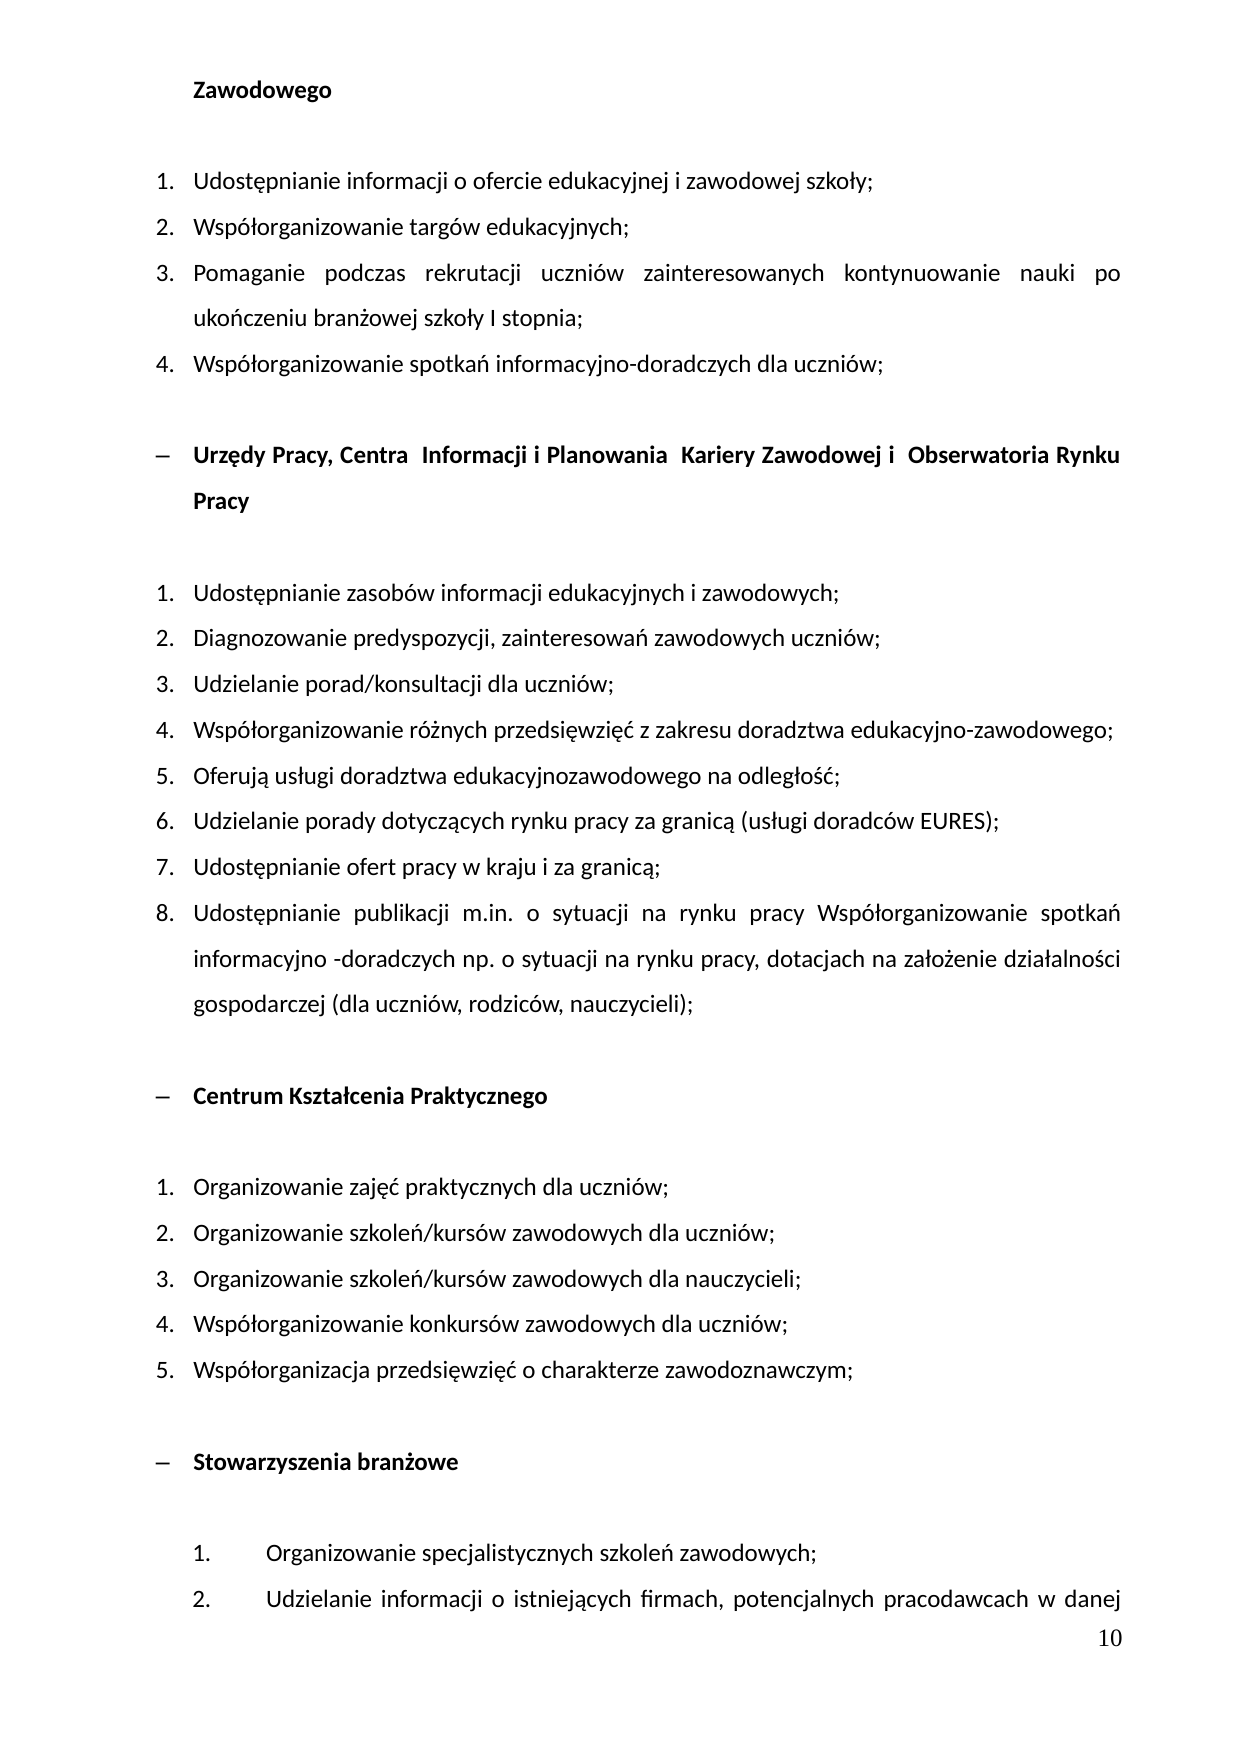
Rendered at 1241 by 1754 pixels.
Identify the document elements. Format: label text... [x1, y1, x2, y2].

list Udostępnianie zasobów informacji edukacyjnych i zawodowych; [156, 577, 1122, 607]
list Udzielanie informacji o istniejących firmach, potencjalnych pracodawcach w danej [192, 1583, 1122, 1613]
list Zawodowego [156, 74, 1122, 104]
list Organizowanie zajęć praktycznych dla uczniów; [156, 1171, 1122, 1202]
list Udzielanie porad/konsultacji dla uczniów; [156, 668, 1122, 699]
list Oferują usługi doradztwa edukacyjnozawodowego na odległość; [156, 760, 1122, 790]
list Centrum Kształcenia Praktycznego [156, 1080, 1122, 1110]
list Współorganizowanie różnych przedsięwzięć z zakresu doradztwa edukacyjno-zawodowego; [156, 714, 1122, 744]
list Udostępnianie publikacji m.in. o sytuacji na rynku pracy Współorganizowanie spotkań informacyjno -doradczych np. o sytuacji na rynku pracy, dotacjach na założenie działalności gospodarczej (dla uczniów, rodziców, nauczycieli); [156, 897, 1122, 1019]
list Urzędy Pracy, Centra Informacji i Planowania Kariery Zawodowej i Obserwatoria Rynku Pracy [156, 440, 1122, 516]
list Diagnozowanie predyspozycji, zainteresowań zawodowych uczniów; [156, 623, 1122, 653]
list Stowarzyszenia branżowe [156, 1446, 1122, 1476]
list Współorganizacja przedsięwzięć o charakterze zawodoznawczym; [156, 1354, 1122, 1385]
list Organizowanie specjalistycznych szkoleń zawodowych; [192, 1537, 1122, 1568]
list Współorganizowanie targów edukacyjnych; [156, 211, 1122, 242]
list Pomaganie podczas rekrutacji uczniów zainteresowanych kontynuowanie nauki po ukończeniu branżowej szkoły I stopnia; [156, 257, 1122, 333]
list Udzielanie porady dotyczących rynku pracy za granicą (usługi doradców EURES); [156, 806, 1122, 836]
list Organizowanie szkoleń/kursów zawodowych dla nauczycieli; [156, 1263, 1122, 1293]
list Organizowanie szkoleń/kursów zawodowych dla uczniów; [156, 1217, 1122, 1248]
list Udostępnianie ofert pracy w kraju i za granicą; [156, 851, 1122, 882]
list Udostępnianie informacji o ofercie edukacyjnej i zawodowej szkoły; [156, 165, 1122, 196]
list Współorganizowanie konkursów zawodowych dla uczniów; [156, 1308, 1122, 1339]
list Współorganizowanie spotkań informacyjno-doradczych dla uczniów; [156, 348, 1122, 379]
